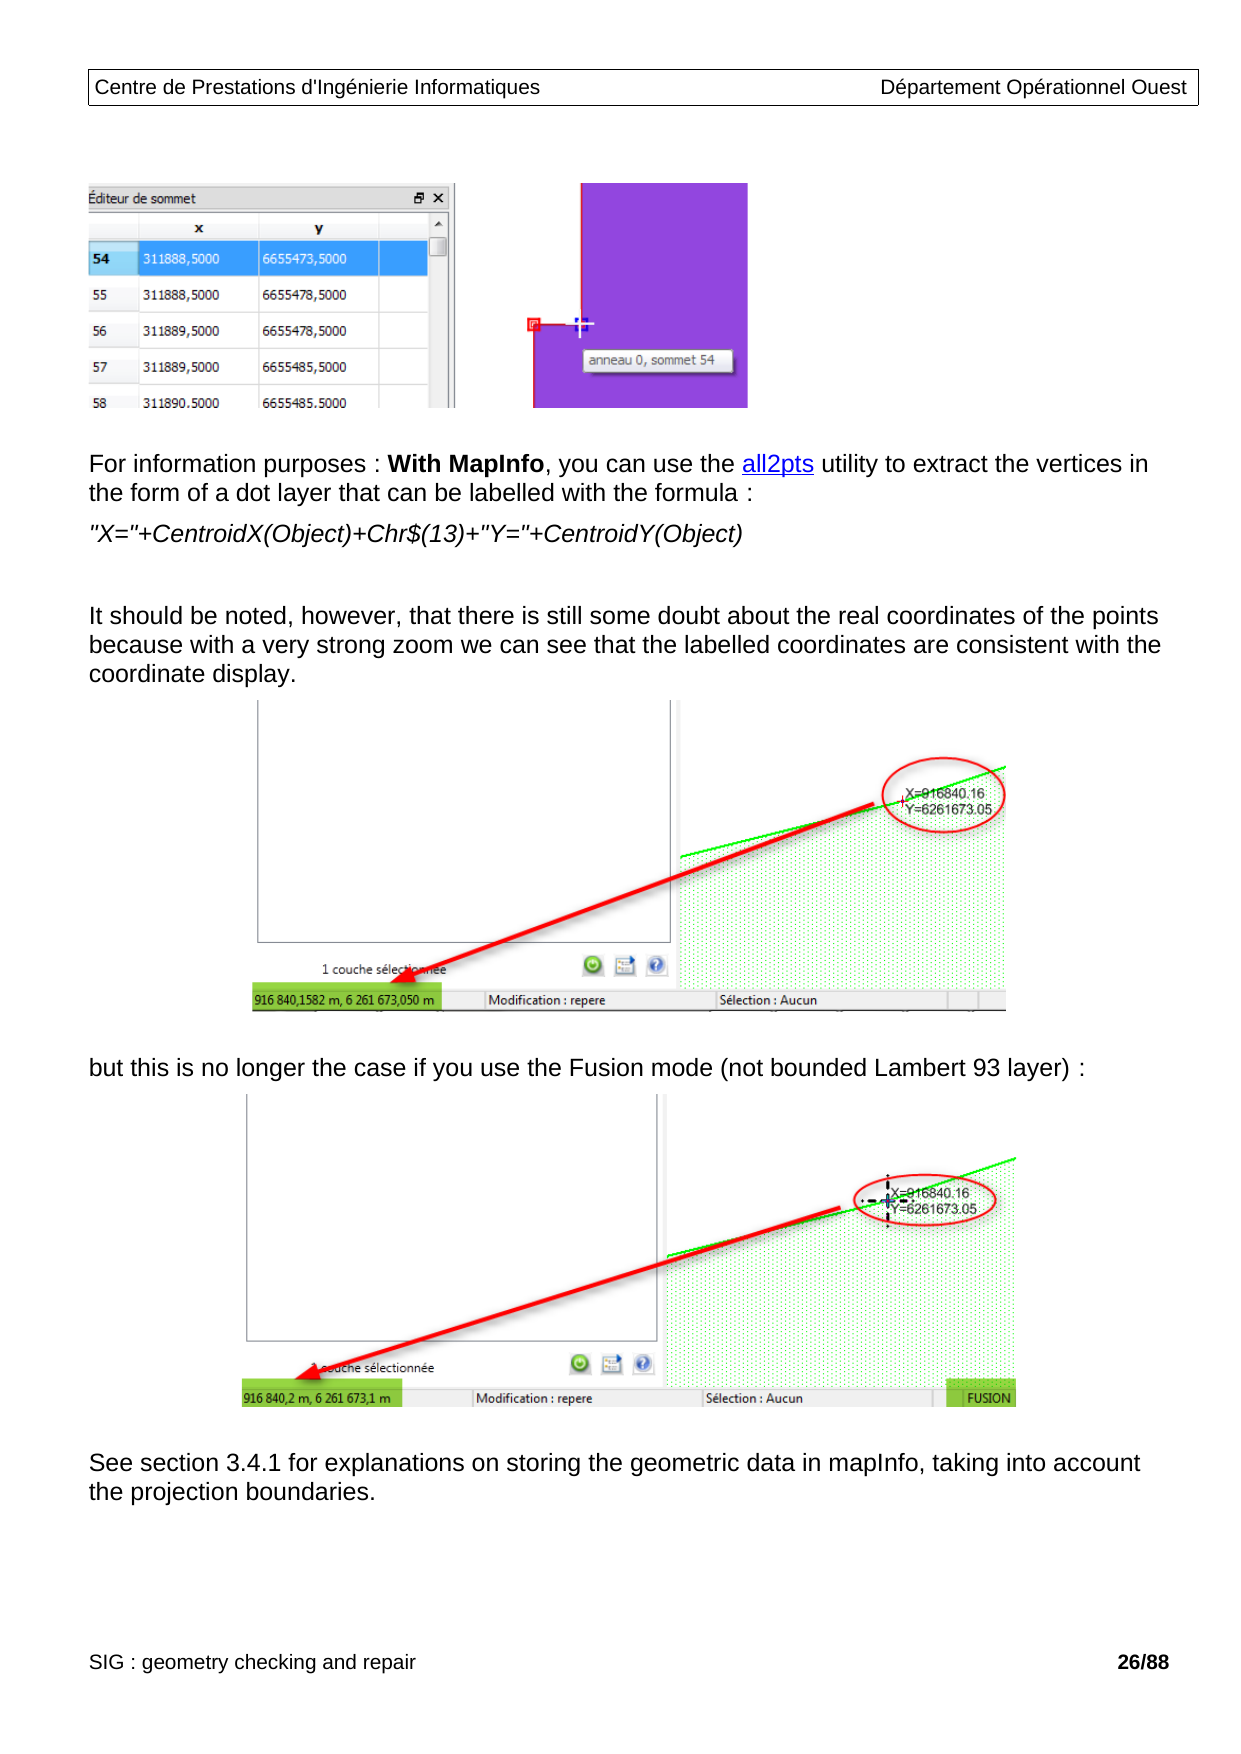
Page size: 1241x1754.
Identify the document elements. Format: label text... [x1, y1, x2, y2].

text It should be noted, however, that there is still some doubt about the real coordinates of the points because with a very strong zoom we can see that the labelled coordinates are consistent with the coordinate display. [88, 601, 1169, 688]
picture [241, 1094, 1017, 1407]
picture [252, 700, 1006, 1012]
text "X="+CentroidX(Object)+Chr$(13)+"Y="+CentroidY(Object) [88, 519, 1169, 548]
text but this is no longer the case if you use the Fusion mode (not bounded Lambert 93 layer) : [88, 1053, 1169, 1082]
text See section 3.4.1 for explanations on storing the geometric data in mapInfo, taking into account the projection boundaries. [88, 1448, 1169, 1505]
picture [88, 183, 748, 408]
text For information purposes : With MapInfo, you can use the all2pts utility to extract the vertices in the form of a dot layer that can be labelled with the formula : [88, 449, 1169, 506]
